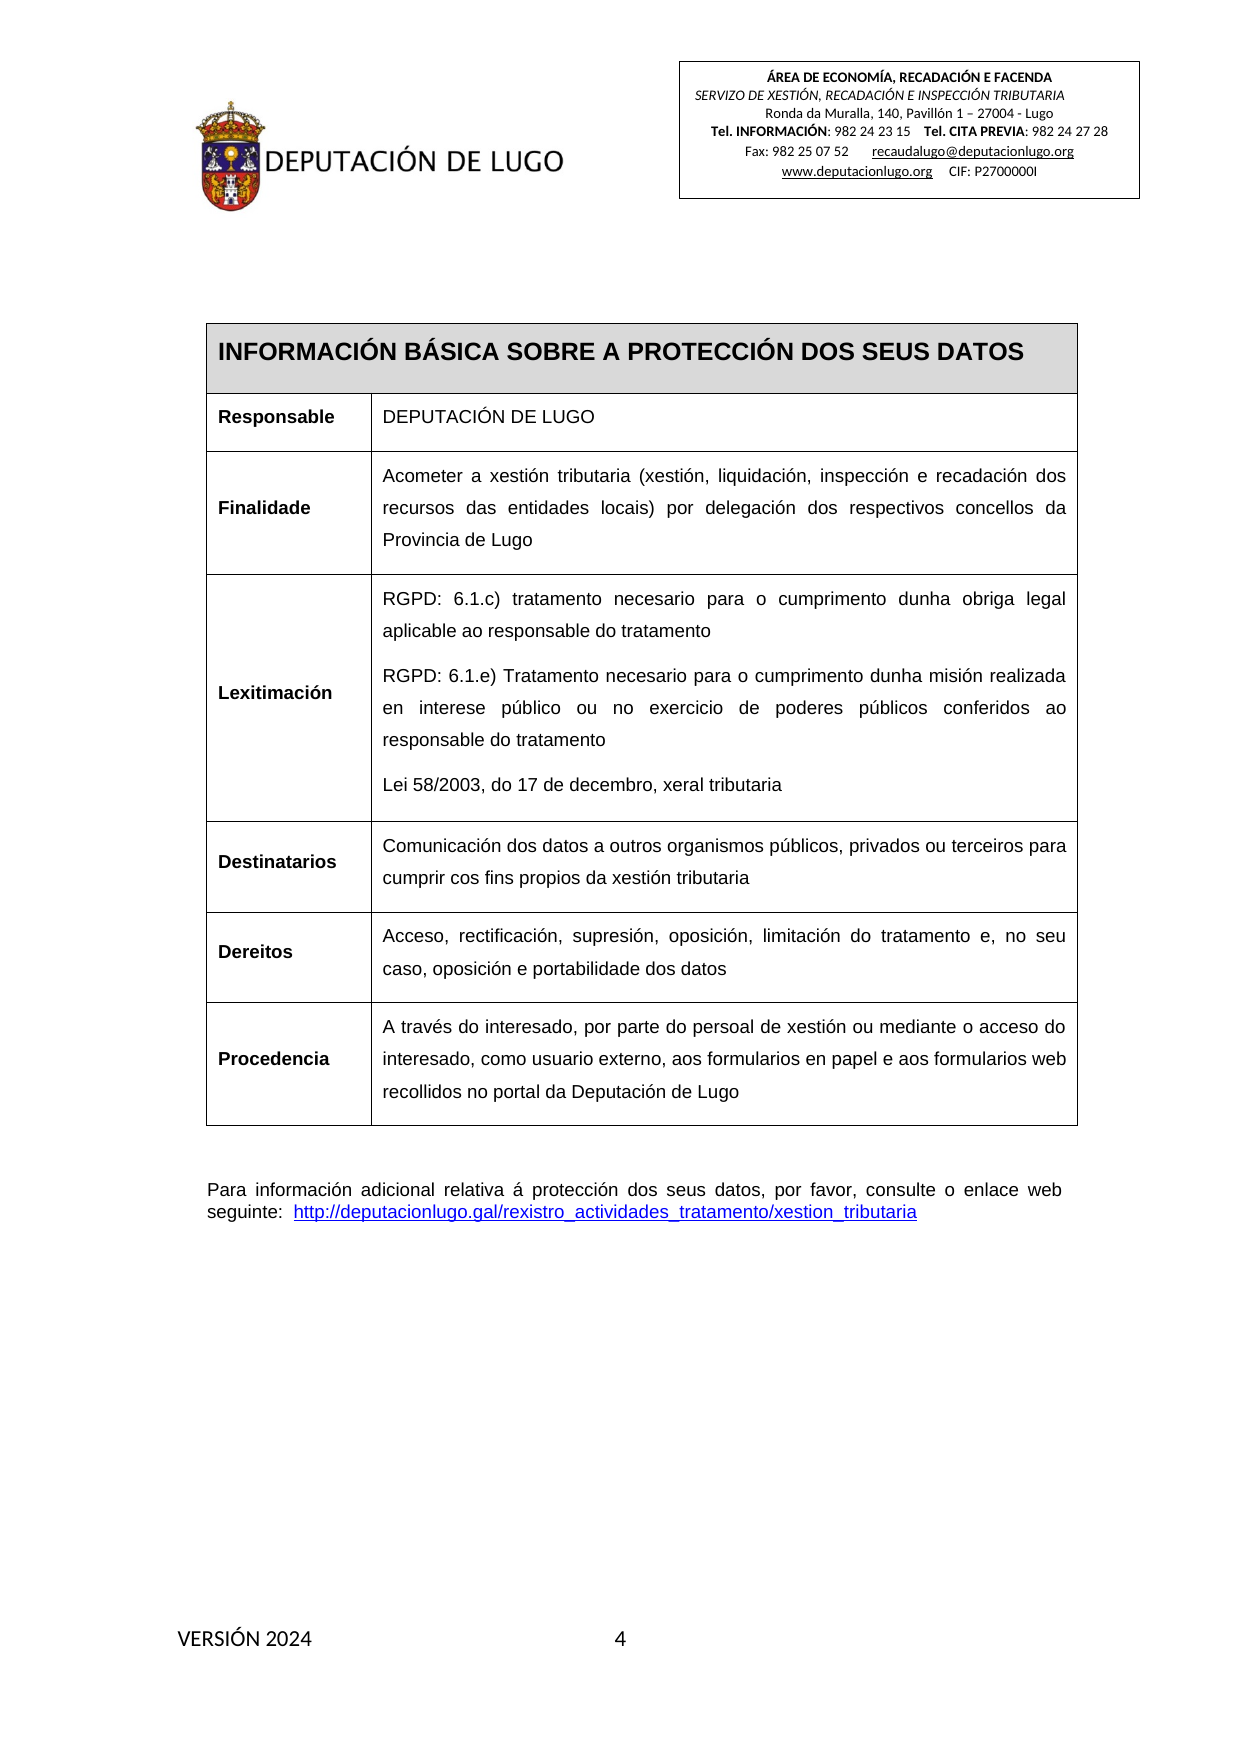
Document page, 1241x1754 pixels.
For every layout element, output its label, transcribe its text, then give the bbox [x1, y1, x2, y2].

table_cell DEPUTACIÓN DE LUGO [372, 394, 1077, 451]
table_cell Comunicación dos datos a outros organismos públicos, privados ou terceiros para cumprir cos fins propios da xestión tributaria [372, 822, 1077, 912]
table_header INFORMACIÓN BÁSICA SOBRE A PROTECCIÓN DOS SEUS DATOS [207, 324, 1077, 393]
text Para información adicional relativa á protección dos seus datos, por favor, consulte o enlace web seguinte: http://deputacionlugo.gal/rexistro_actividades_tratamento/xestion_tributaria [207, 1179, 1063, 1222]
table_cell Destinatarios [207, 822, 371, 912]
table_cell A través do interesado, por parte do persoal de xestión ou mediante o acceso do interesado, como usuario externo, aos formularios en papel e aos formularios web recollidos no portal da Deputación de Lugo [372, 1003, 1077, 1125]
table_cell Responsable [207, 394, 371, 451]
table_cell RGPD: 6.1.c) tratamento necesario para o cumprimento dunha obriga legal aplicable ao responsable do tratamento RGPD: 6.1.e) Tratamento necesario para o cumprimento dunha misión realizada en interese público ou no exercicio de poderes públicos conferidos ao responsable do tratamento Lei 58/2003, do 17 de decembro, xeral tributaria [372, 575, 1077, 821]
table_cell Procedencia [207, 1003, 371, 1125]
table_cell Acceso, rectificación, supresión, oposición, limitación do tratamento e, no seu caso, oposición e portabilidade dos datos [372, 913, 1077, 1002]
table_cell Finalidade [207, 452, 371, 574]
table_cell Lexitimación [207, 575, 371, 821]
table_cell Acometer a xestión tributaria (xestión, liquidación, inspección e recadación dos recursos das entidades locais) por delegación dos respectivos concellos da Provincia de Lugo [372, 452, 1077, 574]
picture [192, 98, 572, 218]
table_cell Dereitos [207, 913, 371, 1002]
